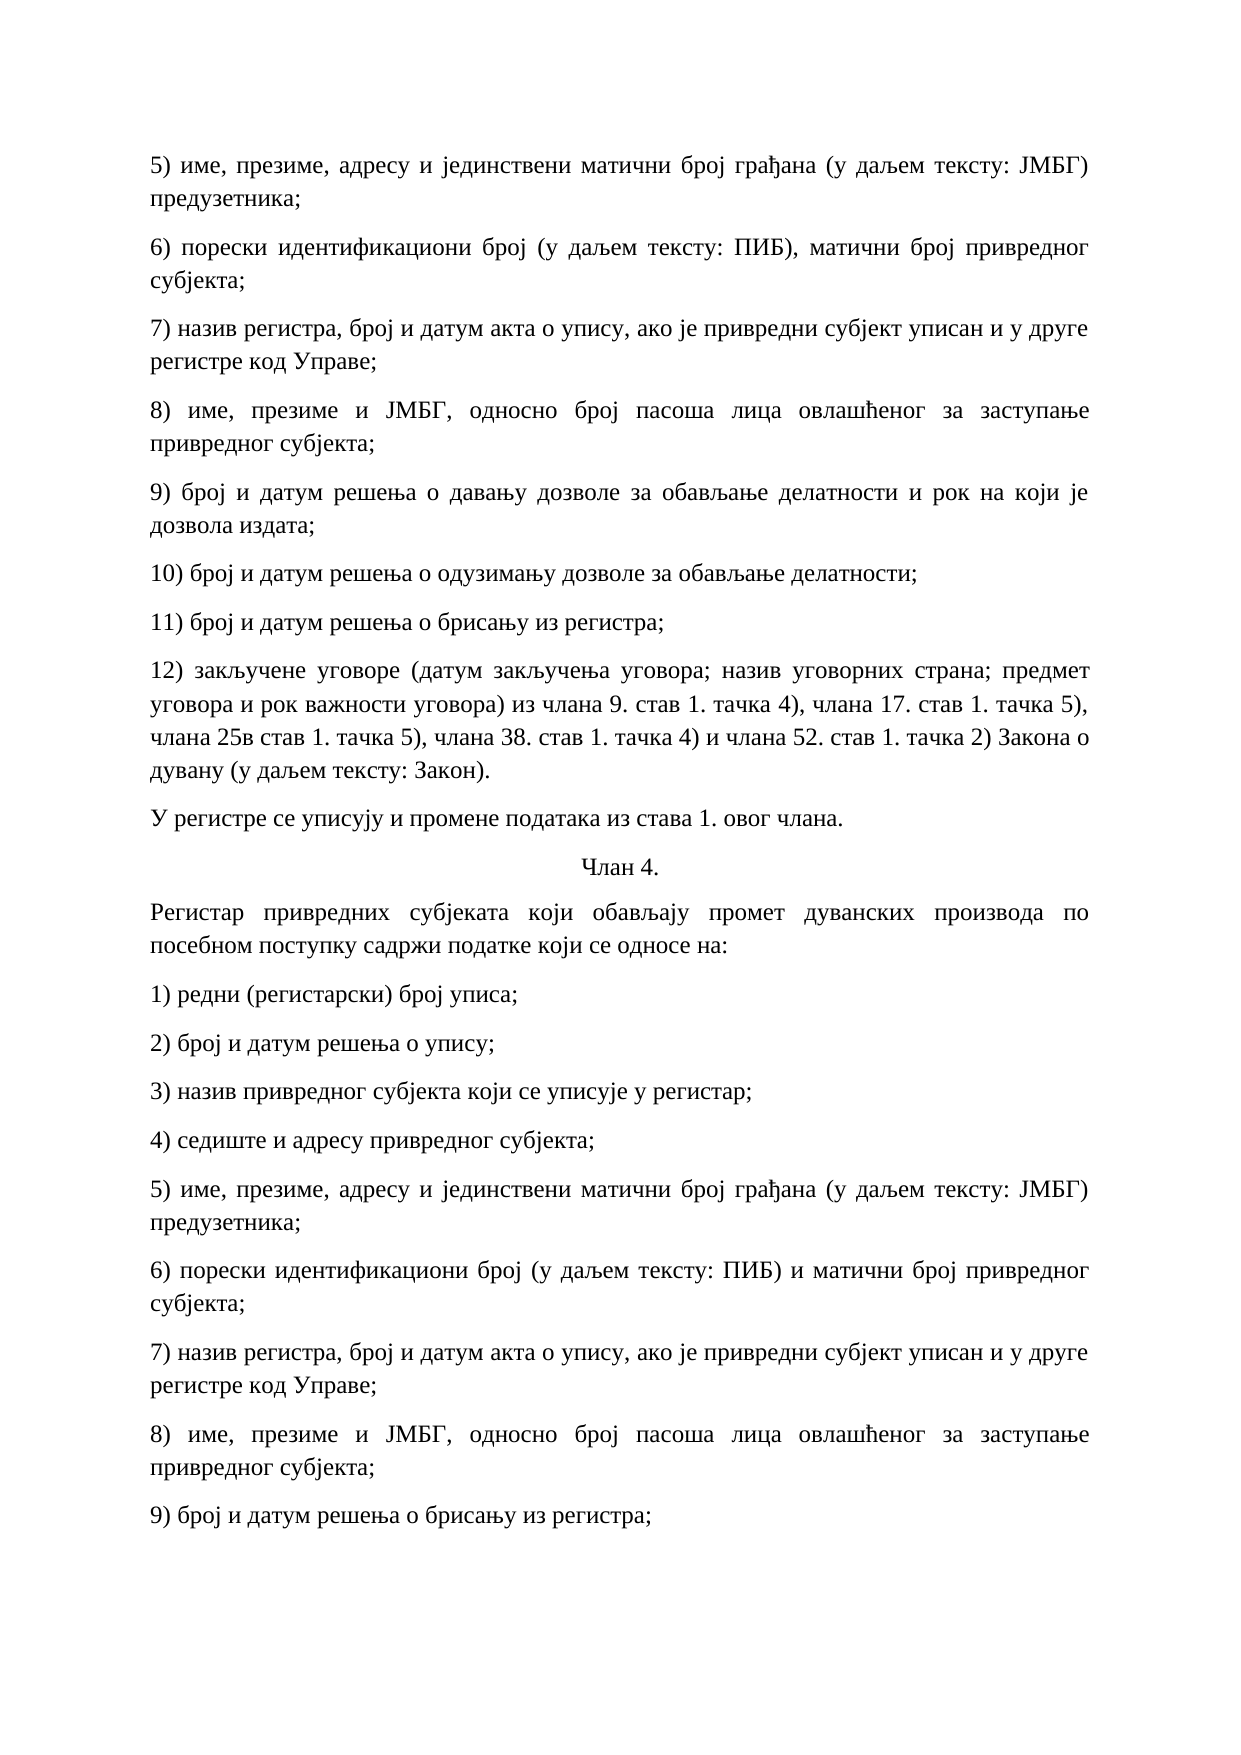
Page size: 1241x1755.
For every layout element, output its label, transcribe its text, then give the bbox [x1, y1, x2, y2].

text 7) назив регистра, број и датум акта о упису, ако је привредни субјект уписан и у друге регистре код Управе; [150, 1337, 1090, 1399]
text Регистар привредних субјеката који обављају промет дуванских производа по посебном поступку садржи податке који се односе на: [150, 897, 1090, 959]
text 7) назив регистра, број и датум акта о упису, ако је привредни субјект уписан и у друге регистре код Управе; [150, 313, 1090, 375]
text Члан 4. [150, 852, 1090, 881]
text 5) име, презиме, адресу и јединствени матични број грађана (у даљем тексту: ЈМБГ) предузетника; [150, 1174, 1090, 1236]
text 2) број и датум решења о упису; [150, 1028, 1090, 1057]
text 10) број и датум решења о одузимању дозволе за обављање делатности; [150, 558, 1090, 587]
text 11) број и датум решења о брисању из регистра; [150, 607, 1090, 636]
text У регистре се уписују и промене података из става 1. овог члана. [150, 803, 1090, 832]
text 9) број и датум решења о брисању из регистра; [150, 1500, 1090, 1529]
text 5) име, презиме, адресу и јединствени матични број грађана (у даљем тексту: ЈМБГ) предузетника; [150, 150, 1090, 212]
text 4) седиште и адресу привредног субјекта; [150, 1125, 1090, 1154]
text 12) закљученe уговорe (датум закључења уговора; назив уговорних страна; предмет уговора и рок важности уговора) из члана 9. став 1. тачка 4), члана 17. став 1. тачка 5), члана 25в став 1. тачка 5), члана 38. став 1. тачка 4) и члана 52. став 1. тачка 2) Закона о дувану (у даљем тексту: Закон). [150, 656, 1090, 783]
text 1) редни (регистарски) број уписа; [150, 979, 1090, 1008]
text 9) број и датум решења о давању дозволе за обављање делатности и рок на који је дозвола издата; [150, 477, 1090, 538]
text 6) порески идентификациони број (у даљем тексту: ПИБ), матични број привредног субјекта; [150, 232, 1090, 293]
text 6) порески идентификациони број (у даљем тексту: ПИБ) и матични број привредног субјекта; [150, 1255, 1090, 1317]
text 8) име, презиме и ЈМБГ, односно број пасоша лица овлашћеног за заступање привредног субјекта; [150, 1419, 1090, 1481]
text 3) назив привредног субјекта који се уписује у регистар; [150, 1076, 1090, 1105]
text 8) име, презиме и ЈМБГ, односно број пасоша лица овлашћеног за заступање привредног субјекта; [150, 395, 1090, 457]
